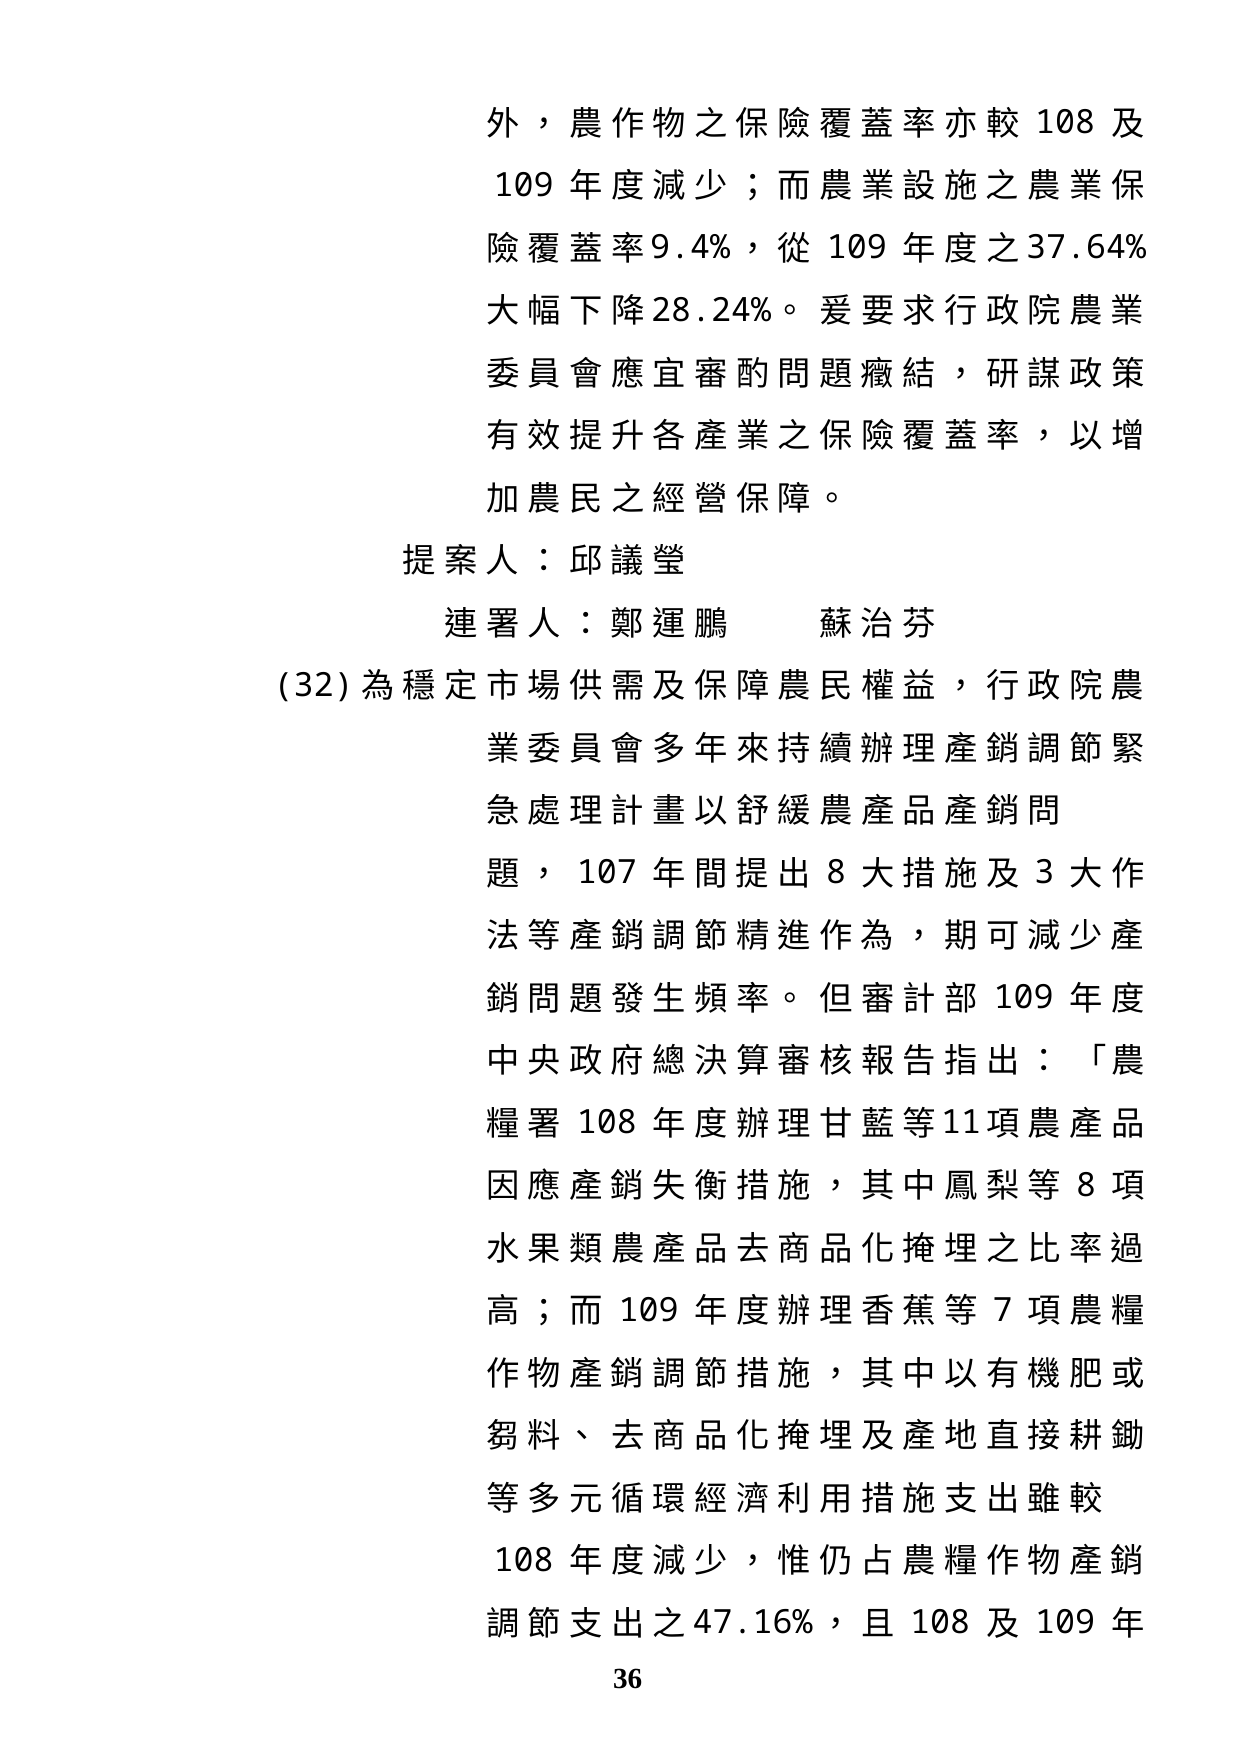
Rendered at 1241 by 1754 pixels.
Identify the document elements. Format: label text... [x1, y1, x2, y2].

list 外，農作物之保險覆蓋率亦較108及109年度減少；而農業設施之農業保險覆蓋率9.4%，從109年度之37.64%大幅下降28.24%。爰要求行政院農業委員會應宜審酌問題癥結，研謀政策有效提升各產業之保險覆蓋率，以增加農民之經營保障。 [253, 79, 1148, 516]
text 提案人：邱議瑩 [384, 516, 1044, 579]
list 為穩定市場供需及保障農民權益，行政院農業委員會多年來持續辦理產銷調節緊急處理計畫以舒緩農產品產銷問題，107年間提出8大措施及3大作法等產銷調節精進作為，期可減少產銷問題發生頻率。但審計部109年度中央政府總決算審核報告指出：「農糧署108年度辦理甘藍等11項農產品因應產銷失衡措施，其中鳳梨等8項水果類農產品去商品化掩埋之比率過高；而109年度辦理香蕉等7項農糧作物產銷調節措施，其中以有機肥或芻料、去商品化掩埋及產地直接耕鋤等多元循環經濟利用措施支出雖較108年度減少，惟仍占農糧作物產銷調節支出之47.16%，且108及109年 [253, 641, 1148, 1641]
text 連署人：鄭運鵬 蘇治芬 [176, 579, 1148, 641]
